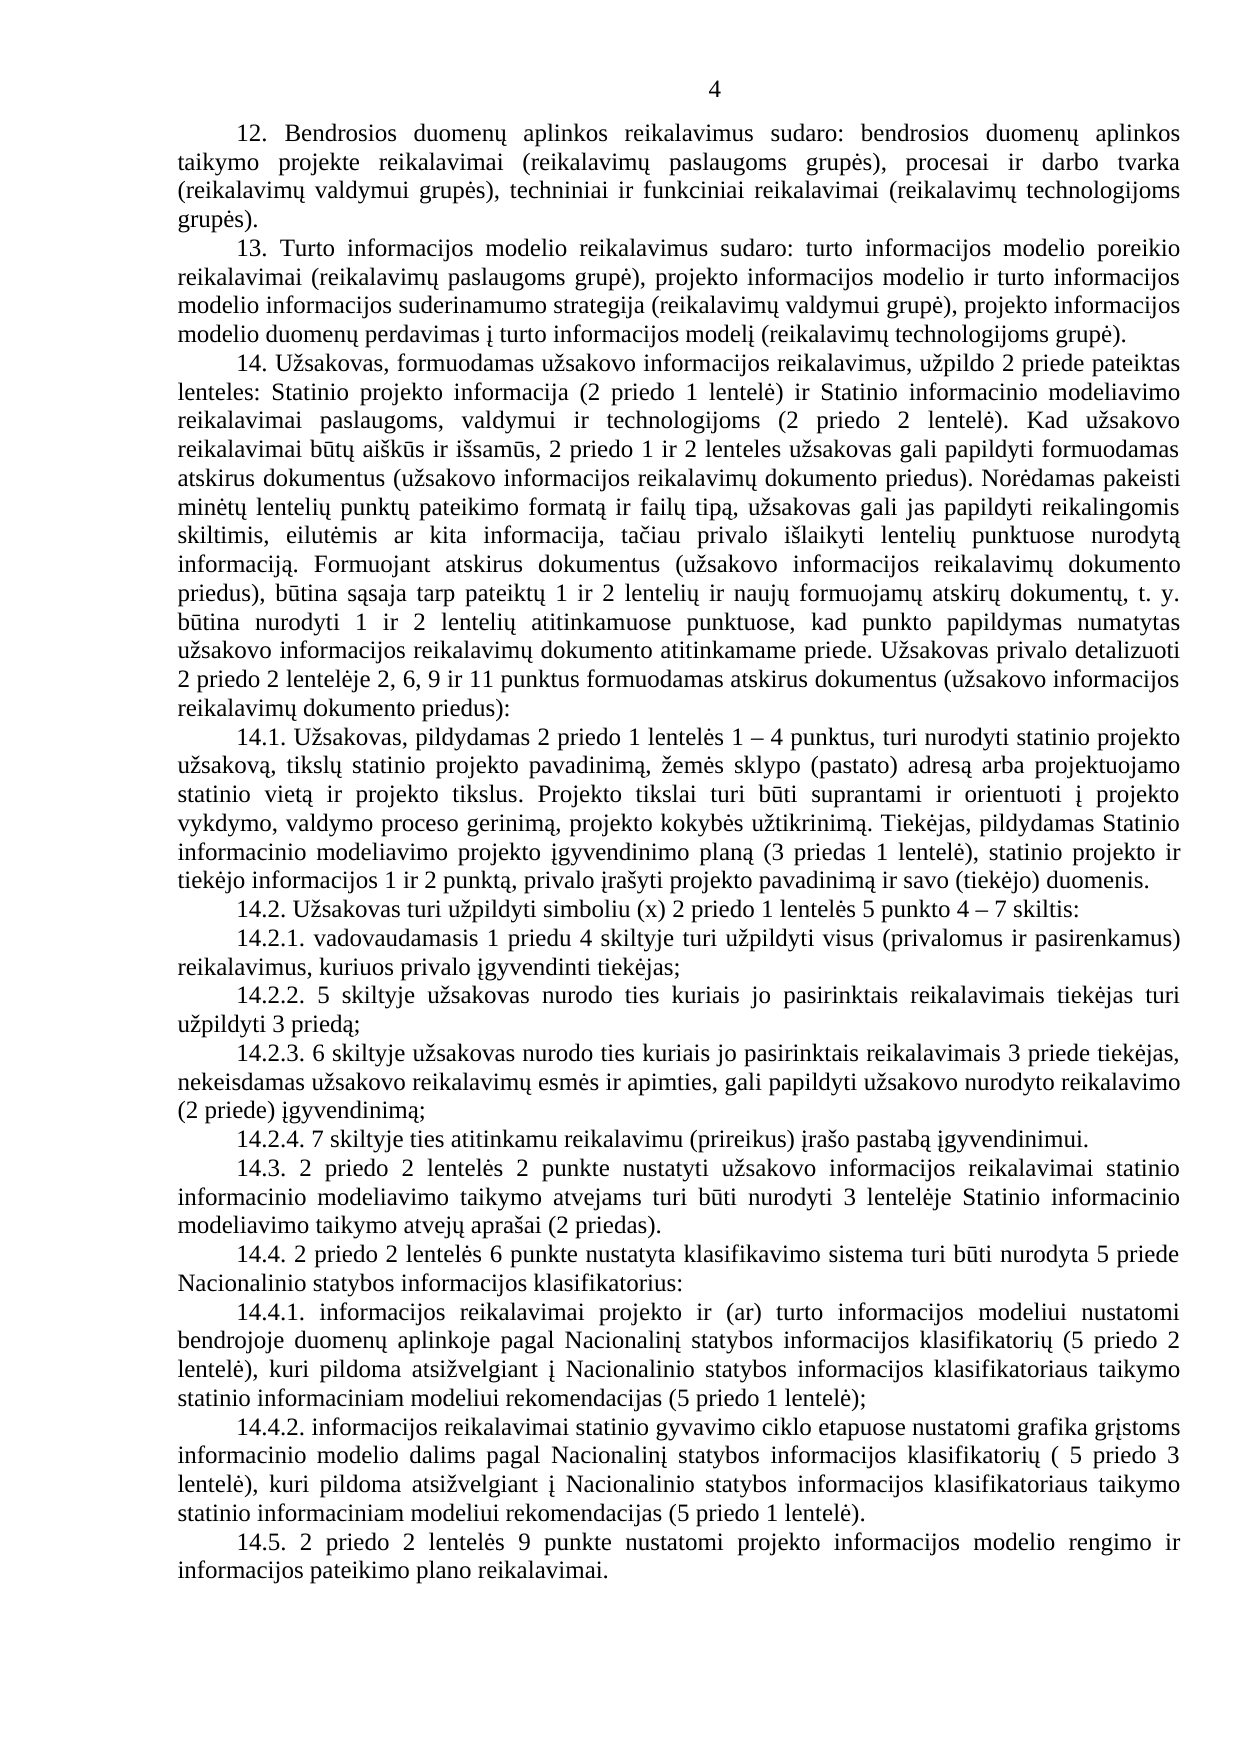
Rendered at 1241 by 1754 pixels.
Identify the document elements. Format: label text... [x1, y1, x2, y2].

text 14.2.1. vadovaudamasis 1 priedu 4 skiltyje turi užpildyti visus (privalomus ir pasirenkamus) reikalavimus, kuriuos privalo įgyvendinti tiekėjas; [177, 923, 1181, 981]
text 14.4.2. informacijos reikalavimai statinio gyvavimo ciklo etapuose nustatomi grafika grįstoms informacinio modelio dalims pagal Nacionalinį statybos informacijos klasifikatorių ( 5 priedo 3 lentelė), kuri pildoma atsižvelgiant į Nacionalinio statybos informacijos klasifikatoriaus taikymo statinio informaciniam modeliui rekomendacijas (5 priedo 1 lentelė). [177, 1412, 1181, 1527]
text 14.4. 2 priedo 2 lentelės 6 punkte nustatyta klasifikavimo sistema turi būti nurodyta 5 priede Nacionalinio statybos informacijos klasifikatorius: [177, 1239, 1181, 1297]
text 14.5. 2 priedo 2 lentelės 9 punkte nustatomi projekto informacijos modelio rengimo ir informacijos pateikimo plano reikalavimai. [177, 1527, 1181, 1584]
text 14.4.1. informacijos reikalavimai projekto ir (ar) turto informacijos modeliui nustatomi bendrojoje duomenų aplinkoje pagal Nacionalinį statybos informacijos klasifikatorių (5 priedo 2 lentelė), kuri pildoma atsižvelgiant į Nacionalinio statybos informacijos klasifikatoriaus taikymo statinio informaciniam modeliui rekomendacijas (5 priedo 1 lentelė); [177, 1297, 1181, 1412]
text 14.2.4. 7 skiltyje ties atitinkamu reikalavimu (prireikus) įrašo pastabą įgyvendinimui. [177, 1124, 1181, 1153]
text 14.2. Užsakovas turi užpildyti simboliu (x) 2 priedo 1 lentelės 5 punkto 4 – 7 skiltis: [177, 894, 1181, 923]
text 13. Turto informacijos modelio reikalavimus sudaro: turto informacijos modelio poreikio reikalavimai (reikalavimų paslaugoms grupė), projekto informacijos modelio ir turto informacijos modelio informacijos suderinamumo strategija (reikalavimų valdymui grupė), projekto informacijos modelio duomenų perdavimas į turto informacijos modelį (reikalavimų technologijoms grupė). [177, 233, 1181, 348]
text 14. Užsakovas, formuodamas užsakovo informacijos reikalavimus, užpildo 2 priede pateiktas lenteles: Statinio projekto informacija (2 priedo 1 lentelė) ir Statinio informacinio modeliavimo reikalavimai paslaugoms, valdymui ir technologijoms (2 priedo 2 lentelė). Kad užsakovo reikalavimai būtų aiškūs ir išsamūs, 2 priedo 1 ir 2 lenteles užsakovas gali papildyti formuodamas atskirus dokumentus (užsakovo informacijos reikalavimų dokumento priedus). Norėdamas pakeisti minėtų lentelių punktų pateikimo formatą ir failų tipą, užsakovas gali jas papildyti reikalingomis skiltimis, eilutėmis ar kita informacija, tačiau privalo išlaikyti lentelių punktuose nurodytą informaciją. Formuojant atskirus dokumentus (užsakovo informacijos reikalavimų dokumento priedus), būtina sąsaja tarp pateiktų 1 ir 2 lentelių ir naujų formuojamų atskirų dokumentų, t. y. būtina nurodyti 1 ir 2 lentelių atitinkamuose punktuose, kad punkto papildymas numatytas užsakovo informacijos reikalavimų dokumento atitinkamame priede. Užsakovas privalo detalizuoti 2 priedo 2 lentelėje 2, 6, 9 ir 11 punktus formuodamas atskirus dokumentus (užsakovo informacijos reikalavimų dokumento priedus): [177, 348, 1181, 722]
text 14.2.2. 5 skiltyje užsakovas nurodo ties kuriais jo pasirinktais reikalavimais tiekėjas turi užpildyti 3 priedą; [177, 981, 1181, 1038]
text 14.3. 2 priedo 2 lentelės 2 punkte nustatyti užsakovo informacijos reikalavimai statinio informacinio modeliavimo taikymo atvejams turi būti nurodyti 3 lentelėje Statinio informacinio modeliavimo taikymo atvejų aprašai (2 priedas). [177, 1153, 1181, 1239]
text 14.1. Užsakovas, pildydamas 2 priedo 1 lentelės 1 – 4 punktus, turi nurodyti statinio projekto užsakovą, tikslų statinio projekto pavadinimą, žemės sklypo (pastato) adresą arba projektuojamo statinio vietą ir projekto tikslus. Projekto tikslai turi būti suprantami ir orientuoti į projekto vykdymo, valdymo proceso gerinimą, projekto kokybės užtikrinimą. Tiekėjas, pildydamas Statinio informacinio modeliavimo projekto įgyvendinimo planą (3 priedas 1 lentelė), statinio projekto ir tiekėjo informacijos 1 ir 2 punktą, privalo įrašyti projekto pavadinimą ir savo (tiekėjo) duomenis. [177, 722, 1181, 894]
text 12. Bendrosios duomenų aplinkos reikalavimus sudaro: bendrosios duomenų aplinkos taikymo projekte reikalavimai (reikalavimų paslaugoms grupės), procesai ir darbo tvarka (reikalavimų valdymui grupės), techniniai ir funkciniai reikalavimai (reikalavimų technologijoms grupės). [177, 118, 1181, 233]
text 14.2.3. 6 skiltyje užsakovas nurodo ties kuriais jo pasirinktais reikalavimais 3 priede tiekėjas, nekeisdamas užsakovo reikalavimų esmės ir apimties, gali papildyti užsakovo nurodyto reikalavimo (2 priede) įgyvendinimą; [177, 1038, 1181, 1124]
